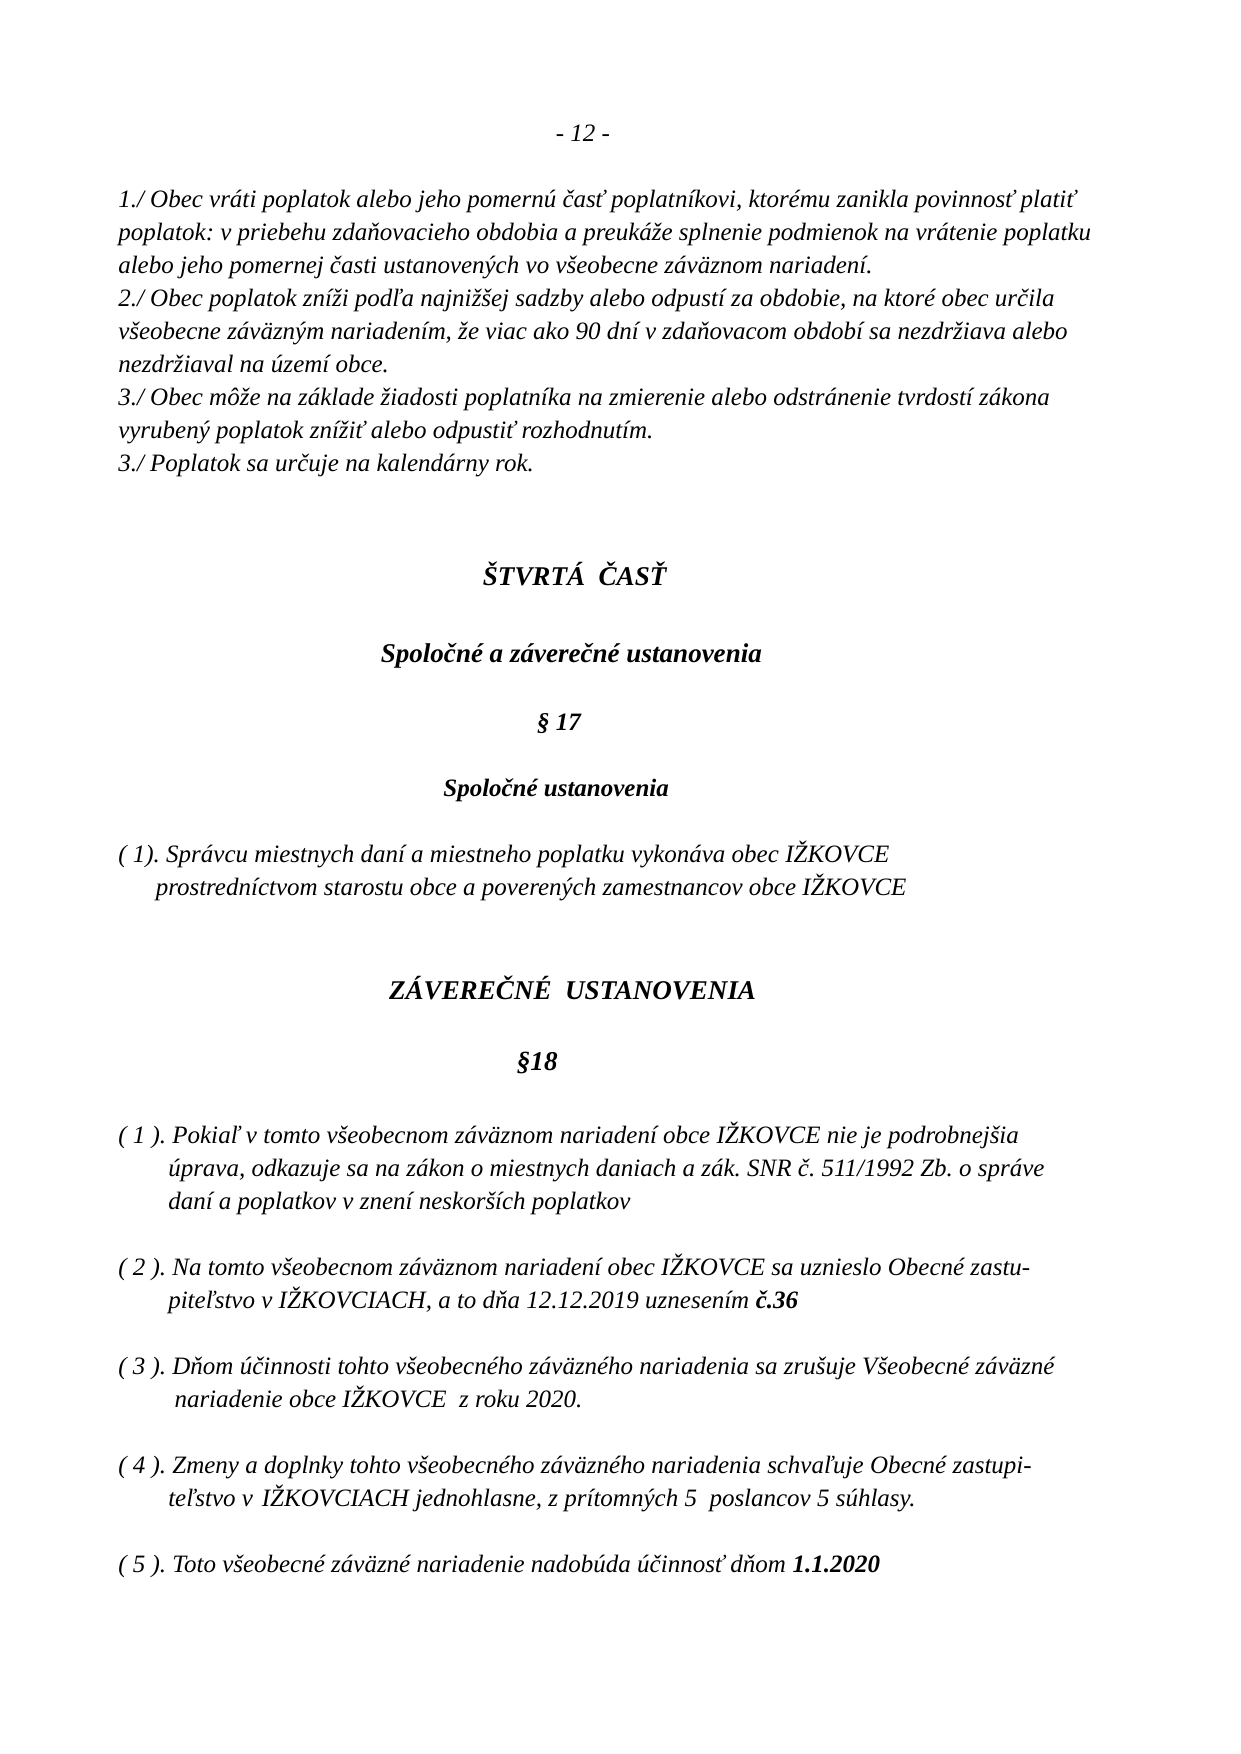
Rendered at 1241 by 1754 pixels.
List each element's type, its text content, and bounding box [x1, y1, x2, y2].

text prostredníctvom starostu obce a poverených zamestnancov obce IŽKOVCE [118, 872, 1122, 901]
text nariadenie obce IŽKOVCE z roku 2020. [118, 1384, 1122, 1413]
text daní a poplatkov v znení neskorších poplatkov [118, 1186, 1122, 1214]
text ( 2 ). Na tomto všeobecnom záväznom nariadení obec IŽKOVCE sa uznieslo Obecné zastu- [118, 1252, 1122, 1281]
text Spoločné ustanovenia [118, 773, 1122, 802]
text §18 [118, 1045, 1122, 1077]
text 1./ Obec vráti poplatok alebo jeho pomernú časť poplatníkovi, ktorému zanikla povinnosť platiť poplatok: v priebehu zdaňovacieho obdobia a preukáže splnenie podmienok na vrátenie poplatku alebo jeho pomernej časti ustanovených vo všeobecne záväznom nariadení. [118, 184, 1122, 279]
text Spoločné a záverečné ustanovenia [118, 636, 1122, 669]
text § 17 [118, 707, 1122, 736]
text ( 3 ). Dňom účinnosti tohto všeobecného záväzného nariadenia sa zrušuje Všeobecné záväzné [118, 1351, 1122, 1379]
text 3./ Obec môže na základe žiadosti poplatníka na zmierenie alebo odstránenie tvrdostí zákona vyrubený poplatok znížiť alebo odpustiť rozhodnutím. [118, 382, 1122, 444]
text ŠTVRTÁ ČASŤ [118, 558, 1122, 592]
text ( 1). Správcu miestnych daní a miestneho poplatku vykonáva obec IŽKOVCE [118, 839, 1122, 868]
text ( 4 ). Zmeny a doplnky tohto všeobecného záväzného nariadenia schvaľuje Obecné zastupi- [118, 1450, 1122, 1479]
text piteľstvo v IŽKOVCIACH, a to dňa 12.12.2019 uznesením č.36 [118, 1285, 1122, 1313]
text úprava, odkazuje sa na zákon o miestnych daniach a zák. SNR č. 511/1992 Zb. o správe [118, 1153, 1122, 1181]
text ZÁVEREČNÉ USTANOVENIA [118, 974, 1122, 1005]
text ( 1 ). Pokiaľ v tomto všeobecnom záväznom nariadení obce IŽKOVCE nie je podrobnejšia [118, 1120, 1122, 1148]
text 2./ Obec poplatok zníži podľa najnižšej sadzby alebo odpustí za obdobie, na ktoré obec určila všeobecne záväzným nariadením, že viac ako 90 dní v zdaňovacom období sa nezdržiava alebo nezdržiaval na území obce. [118, 283, 1122, 378]
text - 12 - [118, 118, 1122, 147]
text 3./ Poplatok sa určuje na kalendárny rok. [118, 448, 1122, 477]
text teľstvo v IŽKOVCIACH jednohlasne, z prítomných 5 poslancov 5 súhlasy. [118, 1483, 1122, 1512]
text ( 5 ). Toto všeobecné záväzné nariadenie nadobúda účinnosť dňom 1.1.2020 [118, 1549, 1122, 1578]
